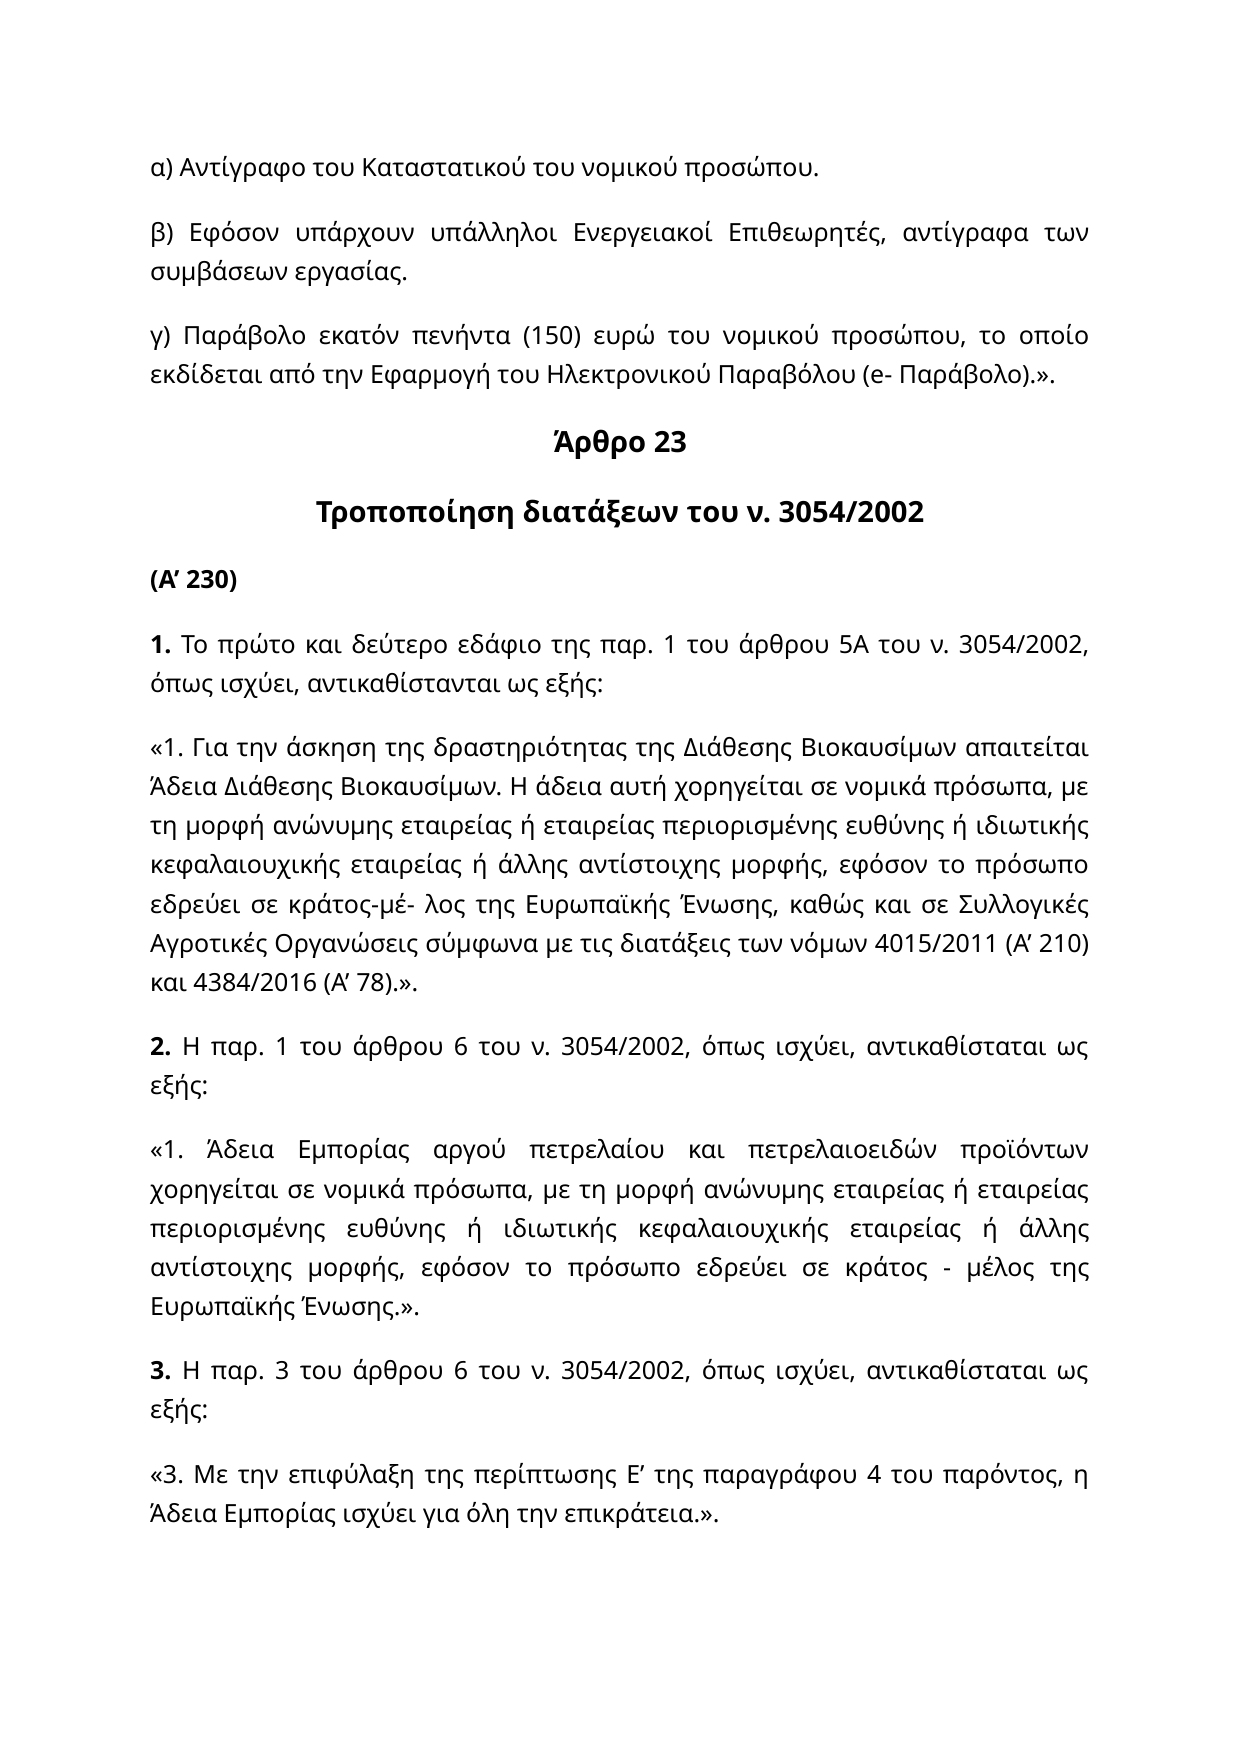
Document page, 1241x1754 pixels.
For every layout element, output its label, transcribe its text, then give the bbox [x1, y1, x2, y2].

text «3. Με την επιφύλαξη της περίπτωσης Ε’ της παραγράφου 4 του παρόντος, η Άδεια Εμπορίας ισχύει για όλη την επικράτεια.». [150, 1456, 1090, 1529]
text β) Εφόσον υπάρχουν υπάλληλοι Ενεργειακοί Επιθεωρητές, αντίγραφα των συμβάσεων εργασίας. [150, 214, 1090, 287]
text «1. Για την άσκηση της δραστηριότητας της Διάθεσης Βιοκαυσίμων απαιτείται Άδεια Διάθεσης Βιοκαυσίμων. Η άδεια αυτή χορηγείται σε νομικά πρόσωπα, με τη μορφή ανώνυμης εταιρείας ή εταιρείας περιορισμένης ευθύνης ή ιδιωτικής κεφαλαιουχικής εταιρείας ή άλλης αντίστοιχης μορφής, εφόσον το πρόσωπο εδρεύει σε κράτος-μέ- λος της Ευρωπαϊκής Ένωσης, καθώς και σε Συλλογικές Αγροτικές Οργανώσεις σύμφωνα με τις διατάξεις των νόμων 4015/2011 (A’ 210) και 4384/2016 (Α’ 78).». [150, 729, 1090, 999]
text γ) Παράβολο εκατόν πενήντα (150) ευρώ του νομικού προσώπου, το οποίο εκδίδεται από την Εφαρμογή του Ηλεκτρονικού Παραβόλου (e- Παράβολο).». [150, 317, 1090, 391]
text 2. Η παρ. 1 του άρθρου 6 του ν. 3054/2002, όπως ισχύει, αντικαθίσταται ως εξής: [150, 1029, 1090, 1102]
text 3. Η παρ. 3 του άρθρου 6 του ν. 3054/2002, όπως ισχύει, αντικαθίσταται ως εξής: [150, 1353, 1090, 1426]
subtitle Άρθρο 23 [150, 421, 1090, 461]
subtitle Τροποποίηση διατάξεων του ν. 3054/2002 [150, 491, 1090, 531]
text α) Αντίγραφο του Καταστατικού του νομικού προσώπου. [150, 150, 1090, 184]
text «1. Άδεια Εμπορίας αργού πετρελαίου και πετρελαιοειδών προϊόντων χορηγείται σε νομικά πρόσωπα, με τη μορφή ανώνυμης εταιρείας ή εταιρείας περιορισμένης ευθύνης ή ιδιωτικής κεφαλαιουχικής εταιρείας ή άλλης αντίστοιχης μορφής, εφόσον το πρόσωπο εδρεύει σε κράτος - μέλος της Ευρωπαϊκής Ένωσης.». [150, 1132, 1090, 1323]
text (Α’ 230) [150, 562, 1090, 596]
text 1. Το πρώτο και δεύτερο εδάφιο της παρ. 1 του άρθρου 5Α του ν. 3054/2002, όπως ισχύει, αντικαθίστανται ως εξής: [150, 626, 1090, 699]
